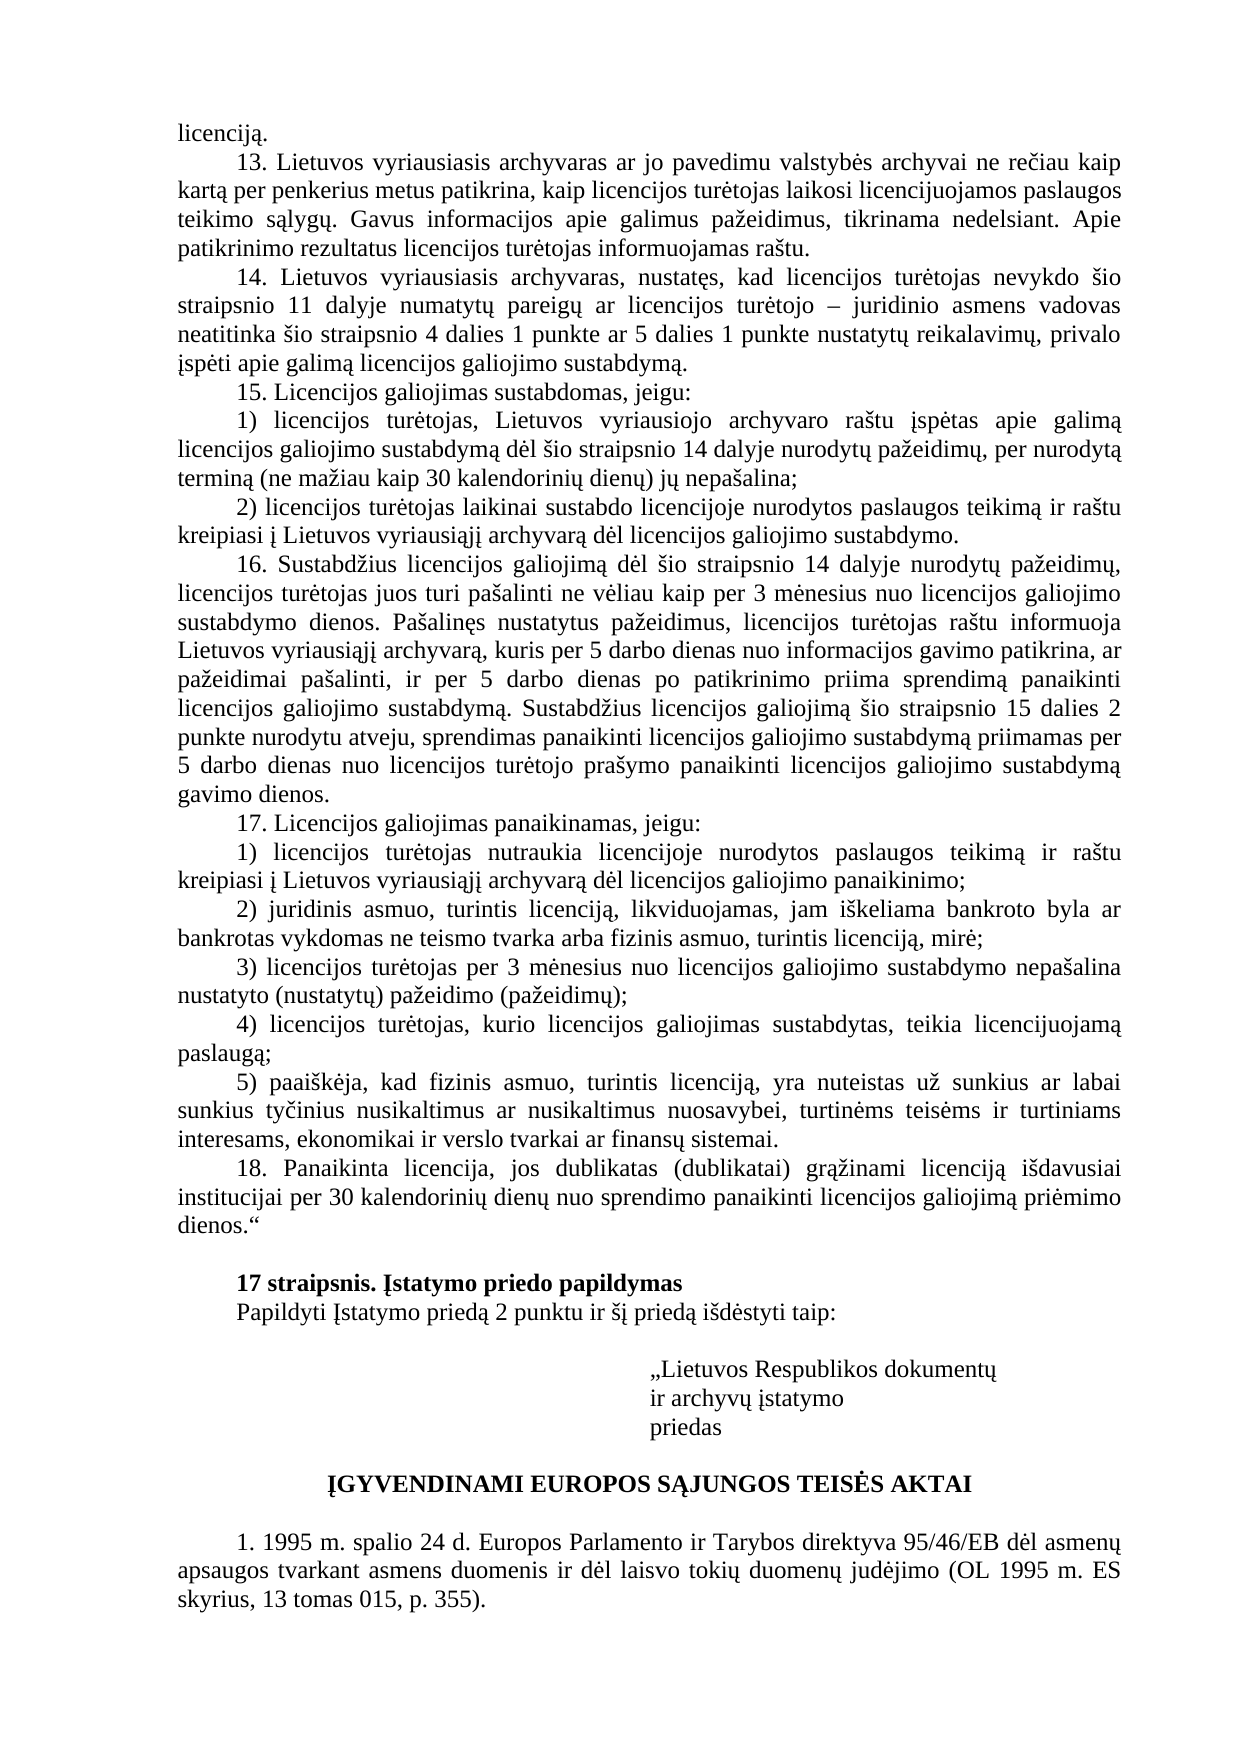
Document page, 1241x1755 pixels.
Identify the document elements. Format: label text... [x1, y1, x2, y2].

text licenciją. [177, 118, 1122, 147]
text 16. Sustabdžius licencijos galiojimą dėl šio straipsnio 14 dalyje nurodytų pažeidimų, licencijos turėtojas juos turi pašalinti ne vėliau kaip per 3 mėnesius nuo licencijos galiojimo sustabdymo dienos. Pašalinęs nustatytus pažeidimus, licencijos turėtojas raštu informuoja Lietuvos vyriausiąjį archyvarą, kuris per 5 darbo dienas nuo informacijos gavimo patikrina, ar pažeidimai pašalinti, ir per 5 darbo dienas po patikrinimo priima sprendimą panaikinti licencijos galiojimo sustabdymą. Sustabdžius licencijos galiojimą šio straipsnio 15 dalies 2 punkte nurodytu atveju, sprendimas panaikinti licencijos galiojimo sustabdymą priimamas per 5 darbo dienas nuo licencijos turėtojo prašymo panaikinti licencijos galiojimo sustabdymą gavimo dienos. [177, 549, 1122, 808]
text 2) juridinis asmuo, turintis licenciją, likviduojamas, jam iškeliama bankroto byla ar bankrotas vykdomas ne teismo tvarka arba fizinis asmuo, turintis licenciją, mirė; [177, 894, 1122, 952]
text priedas [649, 1412, 1122, 1441]
text 1. 1995 m. spalio 24 d. Europos Parlamento ir Tarybos direktyva 95/46/EB dėl asmenų apsaugos tvarkant asmens duomenis ir dėl laisvo tokių duomenų judėjimo (OL 1995 m. ES skyrius, 13 tomas 015, p. 355). [177, 1527, 1122, 1613]
text 14. Lietuvos vyriausiasis archyvaras, nustatęs, kad licencijos turėtojas nevykdo šio straipsnio 11 dalyje numatytų pareigų ar licencijos turėtojo – juridinio asmens vadovas neatitinka šio straipsnio 4 dalies 1 punkte ar 5 dalies 1 punkte nustatytų reikalavimų, privalo įspėti apie galimą licencijos galiojimo sustabdymą. [177, 262, 1122, 377]
text 5) paaiškėja, kad fizinis asmuo, turintis licenciją, yra nuteistas už sunkius ar labai sunkius tyčinius nusikaltimus ar nusikaltimus nuosavybei, turtinėms teisėms ir turtiniams interesams, ekonomikai ir verslo tvarkai ar finansų sistemai. [177, 1067, 1122, 1153]
text 17 straipsnis. Įstatymo priedo papildymas [177, 1268, 1122, 1297]
text 18. Panaikinta licencija, jos dublikatas (dublikatai) grąžinami licenciją išdavusiai institucijai per 30 kalendorinių dienų nuo sprendimo panaikinti licencijos galiojimą priėmimo dienos.“ [177, 1153, 1122, 1239]
text 1) licencijos turėtojas, Lietuvos vyriausiojo archyvaro raštu įspėtas apie galimą licencijos galiojimo sustabdymą dėl šio straipsnio 14 dalyje nurodytų pažeidimų, per nurodytą terminą (ne mažiau kaip 30 kalendorinių dienų) jų nepašalina; [177, 406, 1122, 492]
text 1) licencijos turėtojas nutraukia licencijoje nurodytos paslaugos teikimą ir raštu kreipiasi į Lietuvos vyriausiąjį archyvarą dėl licencijos galiojimo panaikinimo; [177, 837, 1122, 894]
text ir archyvų įstatymo [649, 1383, 1122, 1412]
text 3) licencijos turėtojas per 3 mėnesius nuo licencijos galiojimo sustabdymo nepašalina nustatyto (nustatytų) pažeidimo (pažeidimų); [177, 952, 1122, 1009]
text 2) licencijos turėtojas laikinai sustabdo licencijoje nurodytos paslaugos teikimą ir raštu kreipiasi į Lietuvos vyriausiąjį archyvarą dėl licencijos galiojimo sustabdymo. [177, 492, 1122, 549]
text Papildyti Įstatymo priedą 2 punktu ir šį priedą išdėstyti taip: [177, 1297, 1122, 1326]
text 4) licencijos turėtojas, kurio licencijos galiojimas sustabdytas, teikia licencijuojamą paslaugą; [177, 1009, 1122, 1067]
text ĮGYVENDINAMI EUROPOS SĄJUNGOS TEISĖS AKTAI [177, 1469, 1122, 1498]
text „Lietuvos Respublikos dokumentų [649, 1354, 1122, 1383]
text 13. Lietuvos vyriausiasis archyvaras ar jo pavedimu valstybės archyvai ne rečiau kaip kartą per penkerius metus patikrina, kaip licencijos turėtojas laikosi licencijuojamos paslaugos teikimo sąlygų. Gavus informacijos apie galimus pažeidimus, tikrinama nedelsiant. Apie patikrinimo rezultatus licencijos turėtojas informuojamas raštu. [177, 147, 1122, 262]
text 15. Licencijos galiojimas sustabdomas, jeigu: [177, 377, 1122, 406]
text 17. Licencijos galiojimas panaikinamas, jeigu: [177, 808, 1122, 837]
